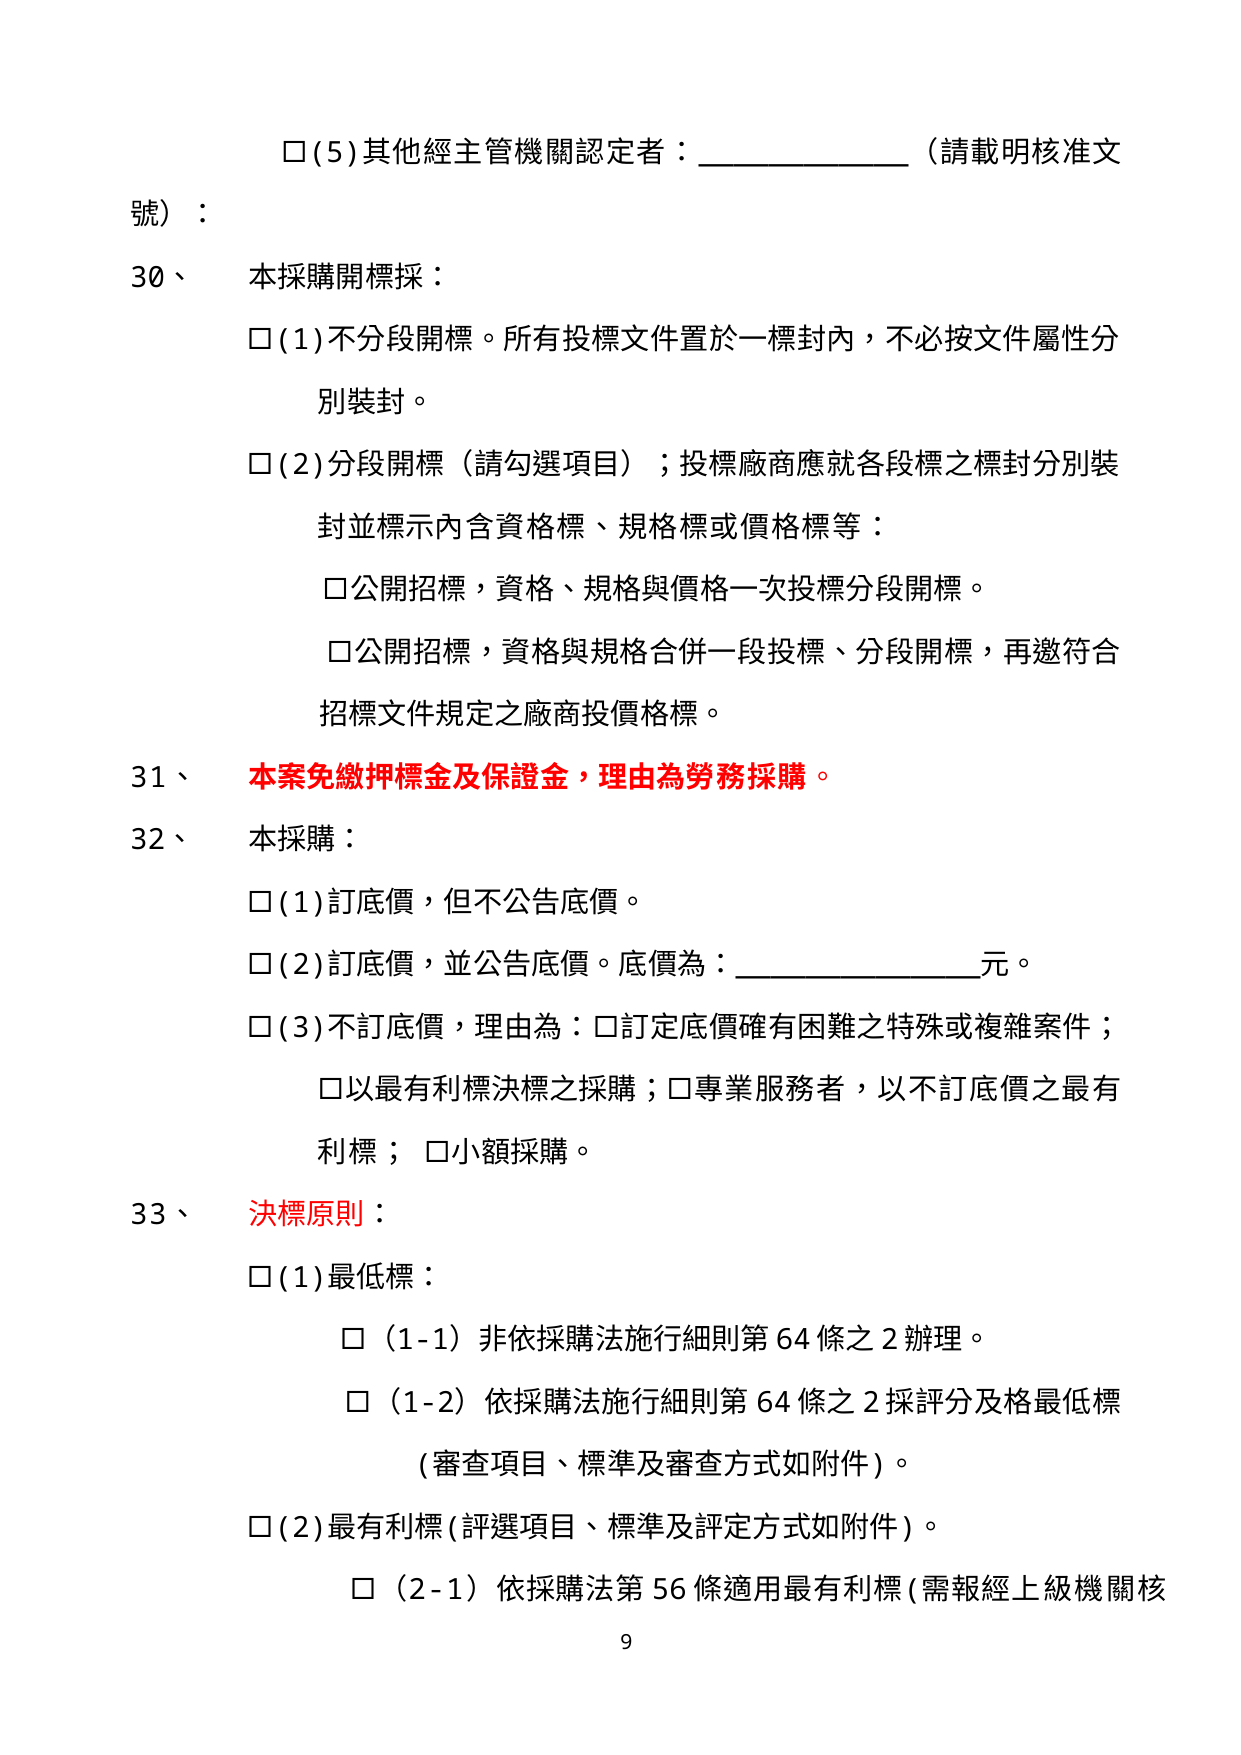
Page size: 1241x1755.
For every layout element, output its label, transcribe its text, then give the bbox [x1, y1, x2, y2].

list 本採購： [130, 795, 1122, 858]
text （1-2）依採購法施行細則第64條之2採評分及格最低標(審查項目、標準及審查方式如附件)。 [130, 1358, 1122, 1483]
text （1-1）非依採購法施行細則第64條之2辦理。 [130, 1295, 1122, 1358]
text 公開招標，資格、規格與價格一次投標分段開標。 [130, 545, 1122, 608]
text (2)分段開標（請勾選項目）；投標廠商應就各段標之標封分別裝封並標示內含資格標、規格標或價格標等： [247, 420, 1122, 545]
text (2)最有利標(評選項目、標準及評定方式如附件)。 [247, 1483, 1122, 1545]
text (1)最低標： [247, 1233, 1122, 1295]
text (5)其他經主管機關認定者：____________（請載明核准文號）： [130, 108, 1122, 233]
text (2)訂底價，並公告底價。底價為：______________元。 [247, 920, 1122, 983]
text (3)不訂底價，理由為：訂定底價確有困難之特殊或複雜案件；以最有利標決標之採購；專業服務者，以不訂底價之最有利標； 小額採購。 [247, 983, 1122, 1170]
text 公開招標，資格與規格合併一段投標、分段開標，再邀符合招標文件規定之廠商投價格標。 [130, 608, 1122, 733]
list 本案免繳押標金及保證金，理由為勞務採購。 [130, 733, 1122, 795]
list 本採購開標採： [130, 233, 1122, 295]
text （2-1）依採購法第56條適用最有利標(需報經上級機關核 [130, 1545, 1167, 1608]
text (1)訂底價，但不公告底價。 [247, 858, 1122, 920]
text (1)不分段開標。所有投標文件置於一標封內，不必按文件屬性分別裝封。 [247, 295, 1122, 420]
list 決標原則： [130, 1170, 1122, 1233]
